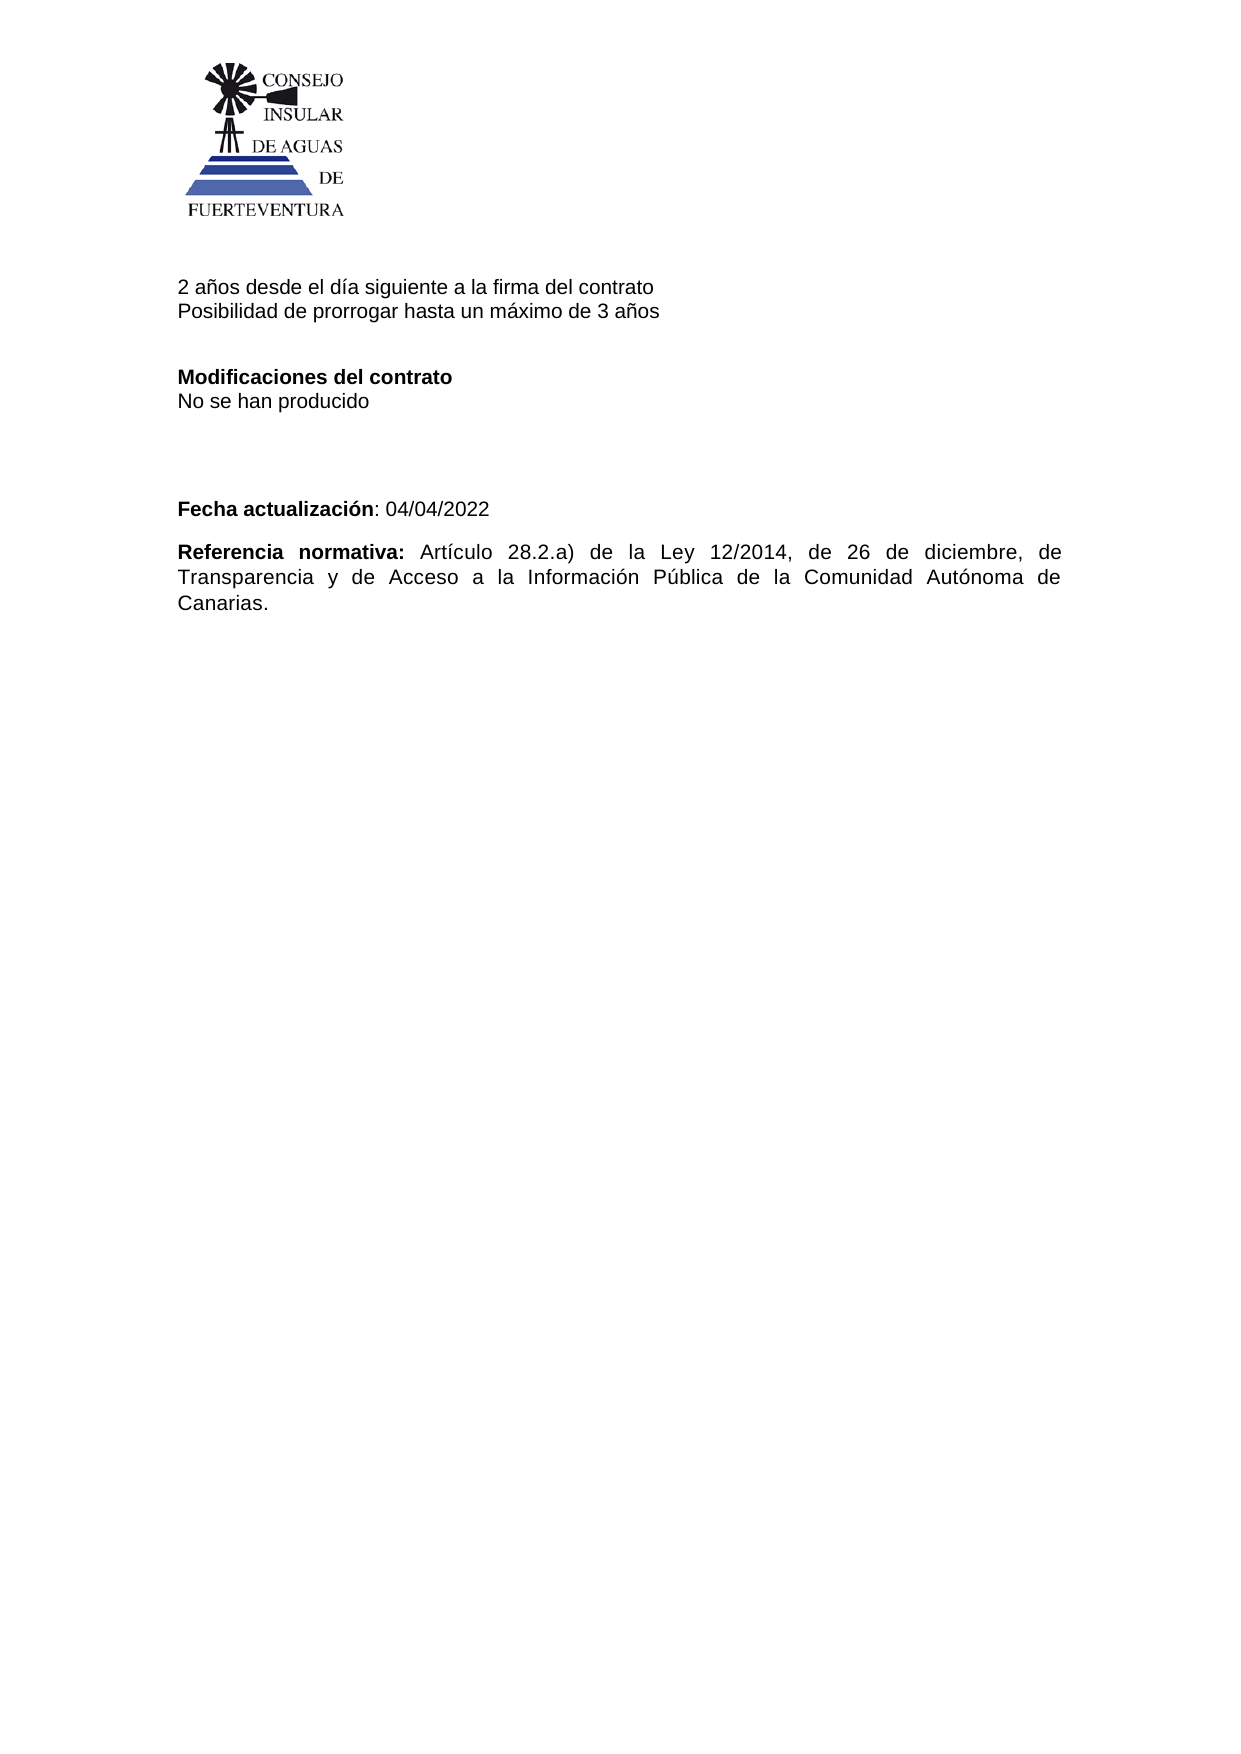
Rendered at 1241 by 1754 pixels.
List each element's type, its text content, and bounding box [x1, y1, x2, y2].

text 2 años desde el día siguiente a la firma del contrato [177, 274, 1063, 298]
text No se han producido [177, 389, 1063, 413]
text Referencia normativa: Artículo 28.2.a) de la Ley 12/2014, de 26 de diciembre, de Transparencia y de Acceso a la Información Pública de la Comunidad Autónoma de Canarias. [177, 539, 1063, 615]
text Modificaciones del contrato [177, 365, 1063, 389]
text Fecha actualización: 04/04/2022 [177, 497, 1063, 521]
text Posibilidad de prorrogar hasta un máximo de 3 años [177, 298, 1063, 322]
